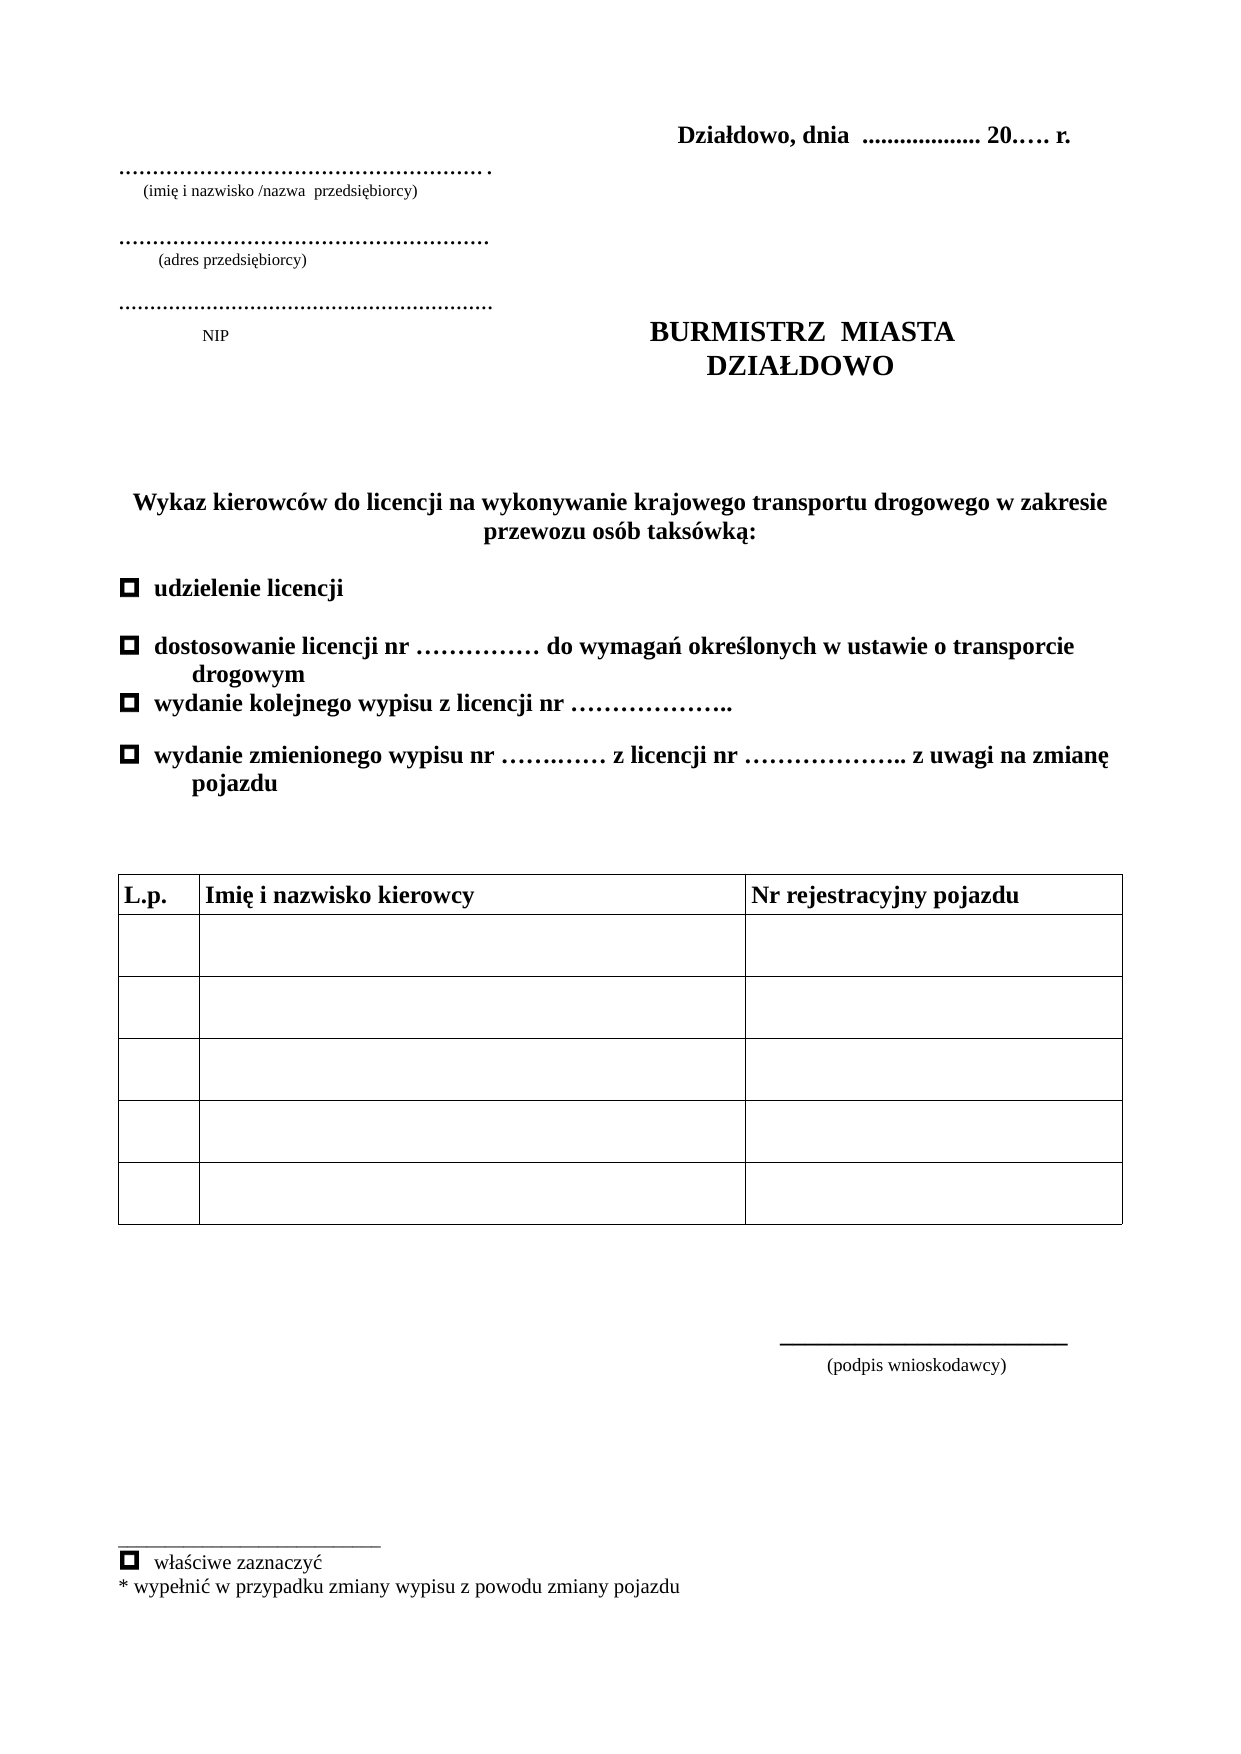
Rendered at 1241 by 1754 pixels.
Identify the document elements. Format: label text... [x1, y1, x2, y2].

text  właściwe zaznaczyć [118, 1549, 1122, 1574]
text  dostosowanie licencji nr …………… do wymagań określonych w ustawie o transporcie drogowym [118, 631, 1122, 688]
table_cell [746, 1101, 1122, 1162]
text  wydanie kolejnego wypisu z licencji nr ……………….. [118, 688, 1122, 717]
text DZIAŁDOWO [118, 348, 1122, 382]
table_cell [119, 1101, 199, 1162]
table_cell [200, 1101, 745, 1162]
table_cell [200, 1039, 745, 1100]
table_header Imię i nazwisko kierowcy [200, 875, 745, 914]
table_cell [746, 915, 1122, 976]
text ....................................................... [118, 219, 1122, 250]
table_header Nr rejestracyjny pojazdu [746, 875, 1122, 914]
table_cell [119, 915, 199, 976]
table_cell [119, 1039, 199, 1100]
text Wykaz kierowców do licencji na wykonywanie krajowego transportu drogowego w zakresie przewozu osób taksówką: [118, 487, 1122, 544]
text (imię i nazwisko /nazwa przedsiębiorcy) [118, 180, 1122, 199]
text  udzielenie licencji [118, 573, 1122, 602]
text ............................................................ [118, 286, 1122, 314]
text NIP BURMISTRZ MIASTA [118, 314, 1122, 348]
table_header L.p. [119, 875, 199, 914]
text  wydanie zmienionego wypisu nr …….…… z licencji nr ……………….. z uwagi na zmianę pojazdu [118, 740, 1122, 797]
table_cell [119, 1163, 199, 1224]
table_cell [200, 977, 745, 1038]
table_cell [200, 915, 745, 976]
text Działdowo, dnia ................... 20.…. r. [118, 118, 1122, 149]
table_cell [119, 977, 199, 1038]
text * wypełnić w przypadku zmiany wypisu z powodu zmiany pojazdu [118, 1574, 1122, 1598]
text ...................................................... . [118, 149, 1122, 180]
table_cell [746, 977, 1122, 1038]
text (adres przedsiębiorcy) [118, 250, 1122, 269]
text _______________________ [118, 1319, 1122, 1348]
text ____________________________ [118, 1528, 1122, 1549]
table_cell [200, 1163, 745, 1224]
text (podpis wnioskodawcy) [118, 1348, 1122, 1377]
table_cell [746, 1163, 1122, 1224]
table_cell [746, 1039, 1122, 1100]
